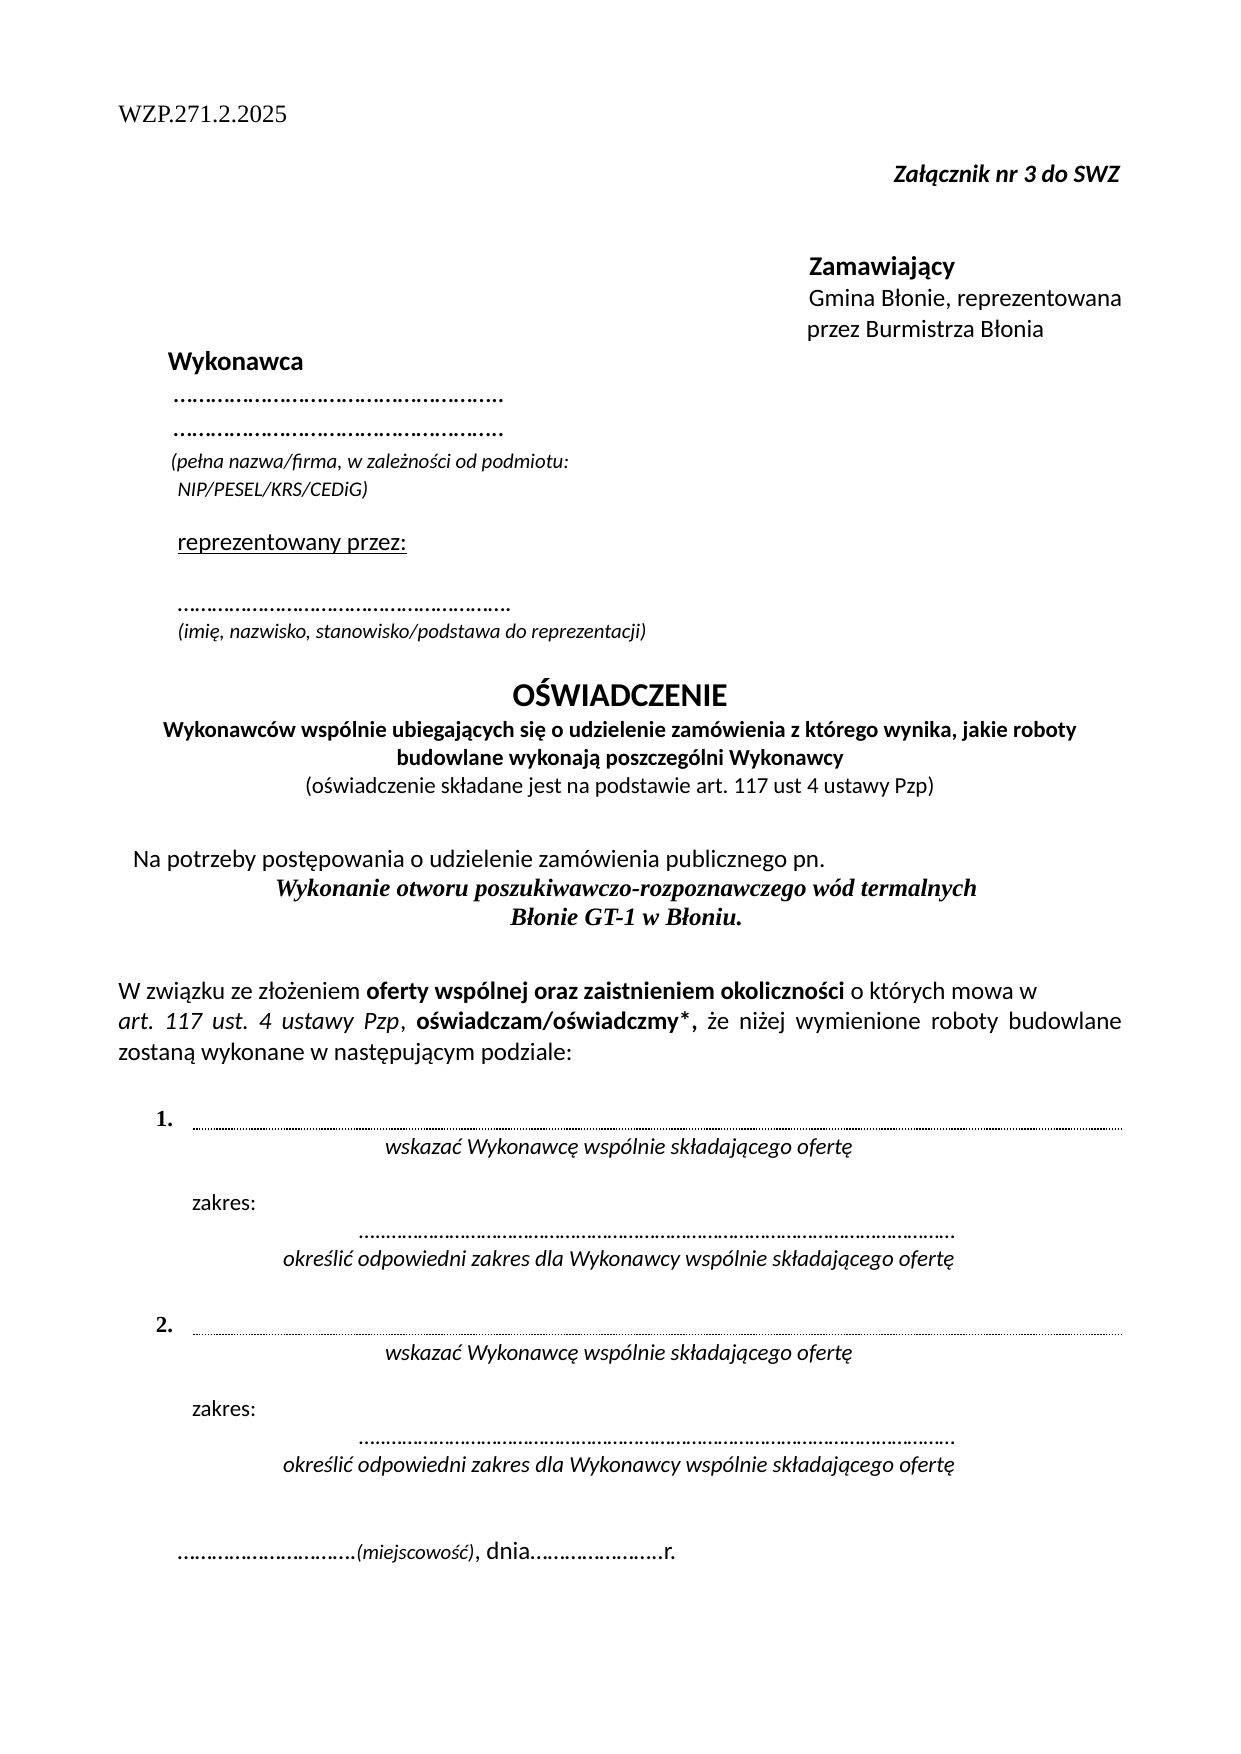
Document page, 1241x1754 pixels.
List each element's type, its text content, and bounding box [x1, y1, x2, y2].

text ………………………….(miejscowość), dnia…………………..r. [177, 1535, 1122, 1566]
text OŚWIADCZENIE [118, 674, 1122, 715]
text Na potrzeby postępowania o udzielenie zamówienia publicznego pn. [133, 843, 1122, 873]
text zakres: [118, 1188, 1122, 1216]
text (imię, nazwisko, stanowisko/podstawa do reprezentacji) [177, 618, 1122, 643]
text Wykonawca [118, 344, 1122, 377]
text …..……………………………………………………………………………………………… [118, 1422, 1122, 1450]
text Wykonawców wspólnie ubiegających się o udzielenie zamówienia z którego wynika, jakie roboty budowlane wykonają poszczególni Wykonawcy [118, 715, 1122, 771]
text przez Burmistrza Błonia [342, 313, 1122, 344]
text określić odpowiedni zakres dla Wykonawcy wspólnie składającego ofertę [118, 1450, 1122, 1478]
text W związku ze złożeniem oferty wspólnej oraz zaistnieniem okoliczności o których mowa w [118, 975, 1122, 1006]
text (pełna nazwa/firma, w zależności od podmiotu: [118, 443, 1122, 476]
text (oświadczenie składane jest na podstawie art. 117 ust 4 ustawy Pzp) [118, 771, 1122, 799]
text Gmina Błonie, reprezentowana [803, 283, 1167, 313]
text …..……………………………………………………………………………………………… [118, 1216, 1122, 1244]
text wskazać Wykonawcę wspólnie składającego ofertę [118, 1338, 1122, 1366]
text …………………………………………….. [118, 410, 1122, 443]
text Błonie GT-1 w Błoniu. [133, 902, 1122, 931]
text reprezentowany przez: [177, 527, 1122, 557]
text …………………………………………….. [118, 377, 1122, 410]
text Załącznik nr 3 do SWZ [118, 158, 1122, 188]
text Wykonanie otworu poszukiwawczo-rozpoznawczego wód termalnych [133, 873, 1122, 902]
text zakres: [118, 1394, 1122, 1422]
text Zamawiający [809, 249, 1122, 283]
text NIP/PESEL/KRS/CEDiG) [177, 476, 1122, 501]
text wskazać Wykonawcę wspólnie składającego ofertę [118, 1132, 1122, 1160]
text …………………………………………………. [177, 588, 1122, 618]
text art. 117 ust. 4 ustawy Pzp, oświadczam/oświadczmy*, że niżej wymienione roboty budowlane zostaną wykonane w następującym podziale: [118, 1006, 1122, 1067]
text określić odpowiedni zakres dla Wykonawcy wspólnie składającego ofertę [118, 1244, 1122, 1272]
